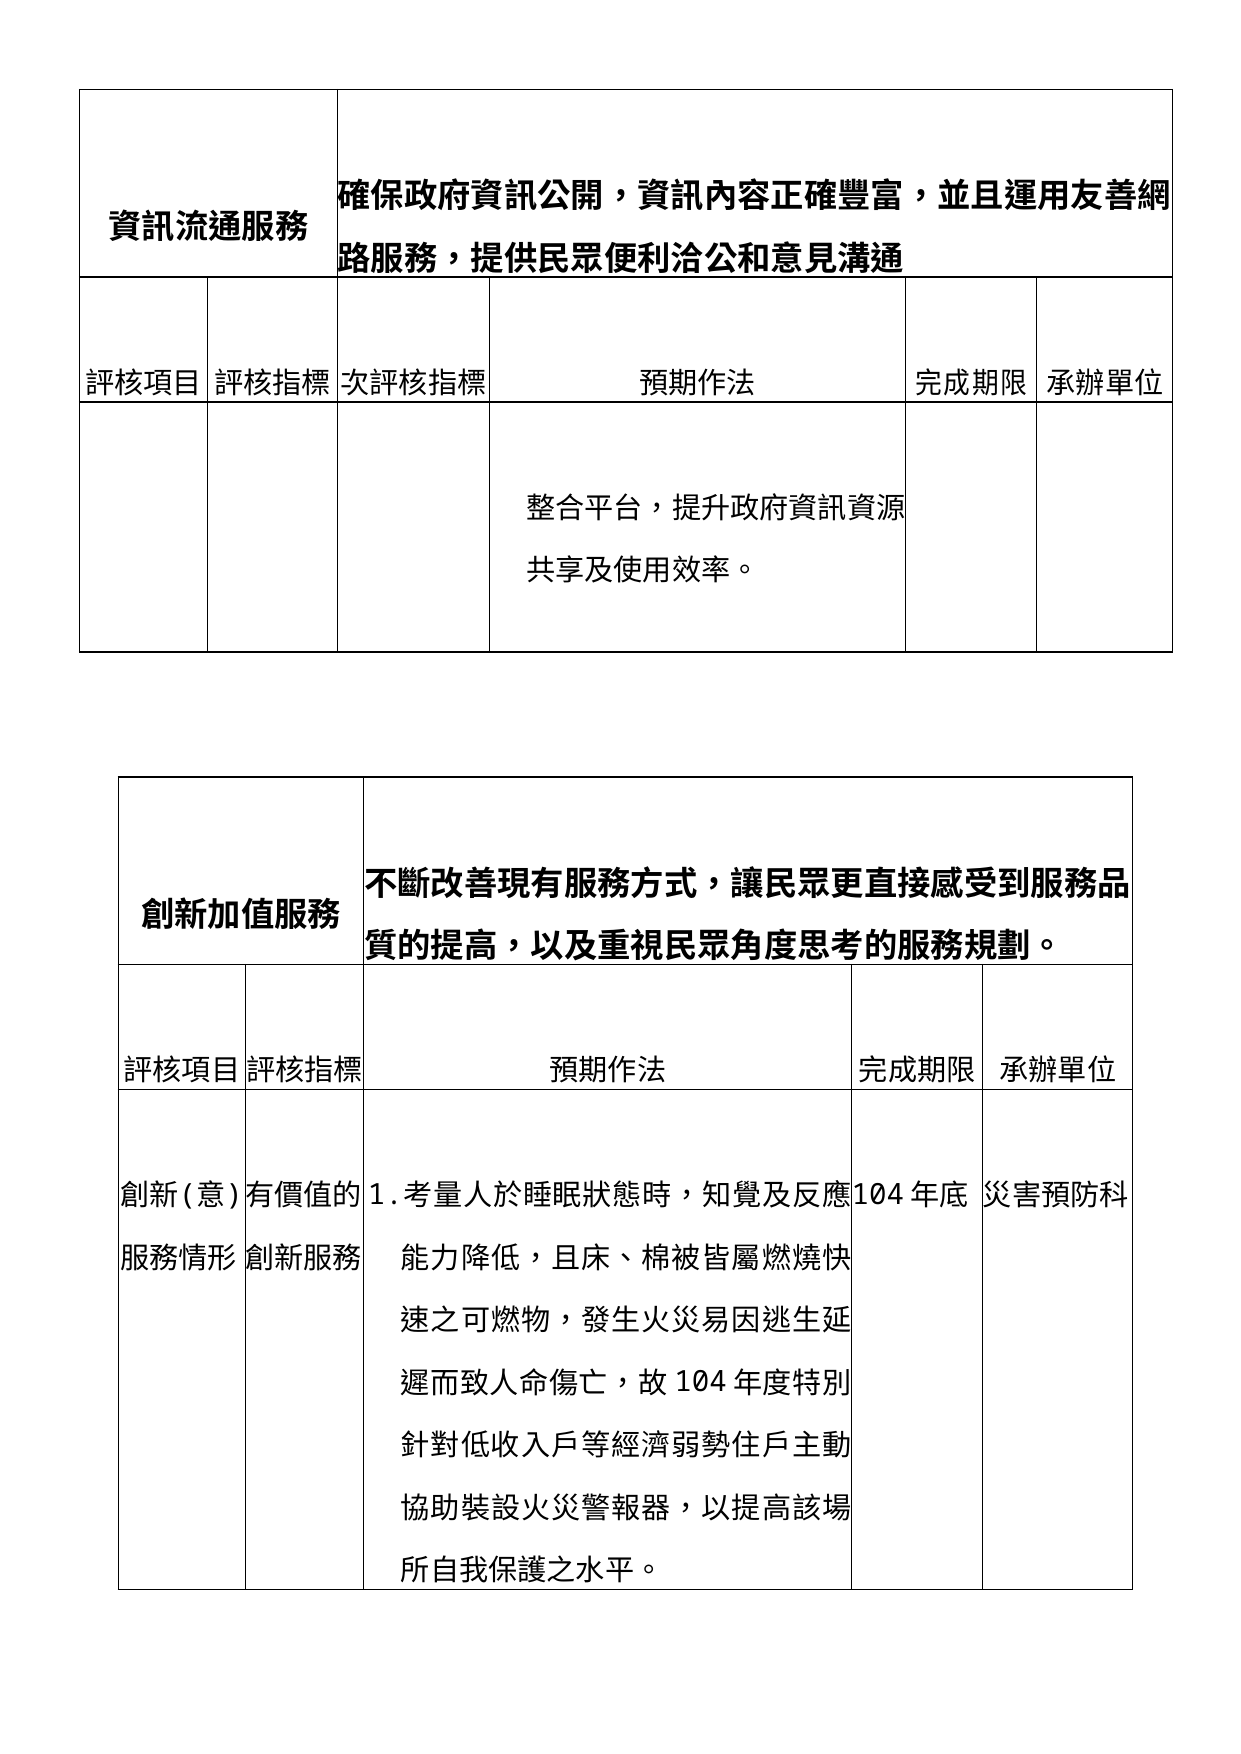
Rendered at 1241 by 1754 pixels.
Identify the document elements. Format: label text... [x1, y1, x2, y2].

table_header 不斷改善現有服務方式，讓民眾更直接感受到服務品質的提高，以及重視民眾角度思考的服務規劃。 [364, 778, 1132, 964]
table_cell [1037, 403, 1172, 651]
table_cell 評核項目 [119, 965, 245, 1089]
table_cell 整合平台，提升政府資訊資源共享及使用效率。 [490, 403, 905, 651]
table_cell 104年底 [852, 1090, 982, 1589]
table_cell 有價值的創新服務 [246, 1090, 363, 1589]
table_cell [80, 403, 207, 651]
table_header 創新加值服務 [119, 778, 363, 964]
table_cell 次評核指標 [338, 278, 489, 401]
table_cell 預期作法 [490, 278, 905, 401]
table_cell 評核項目 [80, 278, 207, 401]
table_cell 承辦單位 [983, 965, 1132, 1089]
table_cell 評核指標 [208, 278, 337, 401]
table_cell 創新(意)服務情形 [119, 1090, 245, 1589]
table_cell 評核指標 [246, 965, 363, 1089]
table_header 資訊流通服務 [80, 90, 337, 276]
table_cell 完成期限 [906, 278, 1036, 401]
table_cell 1.考量人於睡眠狀態時，知覺及反應能力降低，且床、棉被皆屬燃燒快速之可燃物，發生火災易因逃生延遲而致人命傷亡，故104年度特別針對低收入戶等經濟弱勢住戶主動協助裝設火災警報器，以提高該場所自我保護之水平。 [364, 1090, 851, 1589]
table_cell 承辦單位 [1037, 278, 1172, 401]
table_cell 災害預防科 [983, 1090, 1132, 1589]
table_cell [338, 403, 489, 651]
table_cell 完成期限 [852, 965, 982, 1089]
table_cell [906, 403, 1036, 651]
table_cell 預期作法 [364, 965, 851, 1089]
table_cell [208, 403, 337, 651]
table_header 確保政府資訊公開，資訊內容正確豐富，並且運用友善網路服務，提供民眾便利洽公和意見溝通 [338, 90, 1172, 276]
